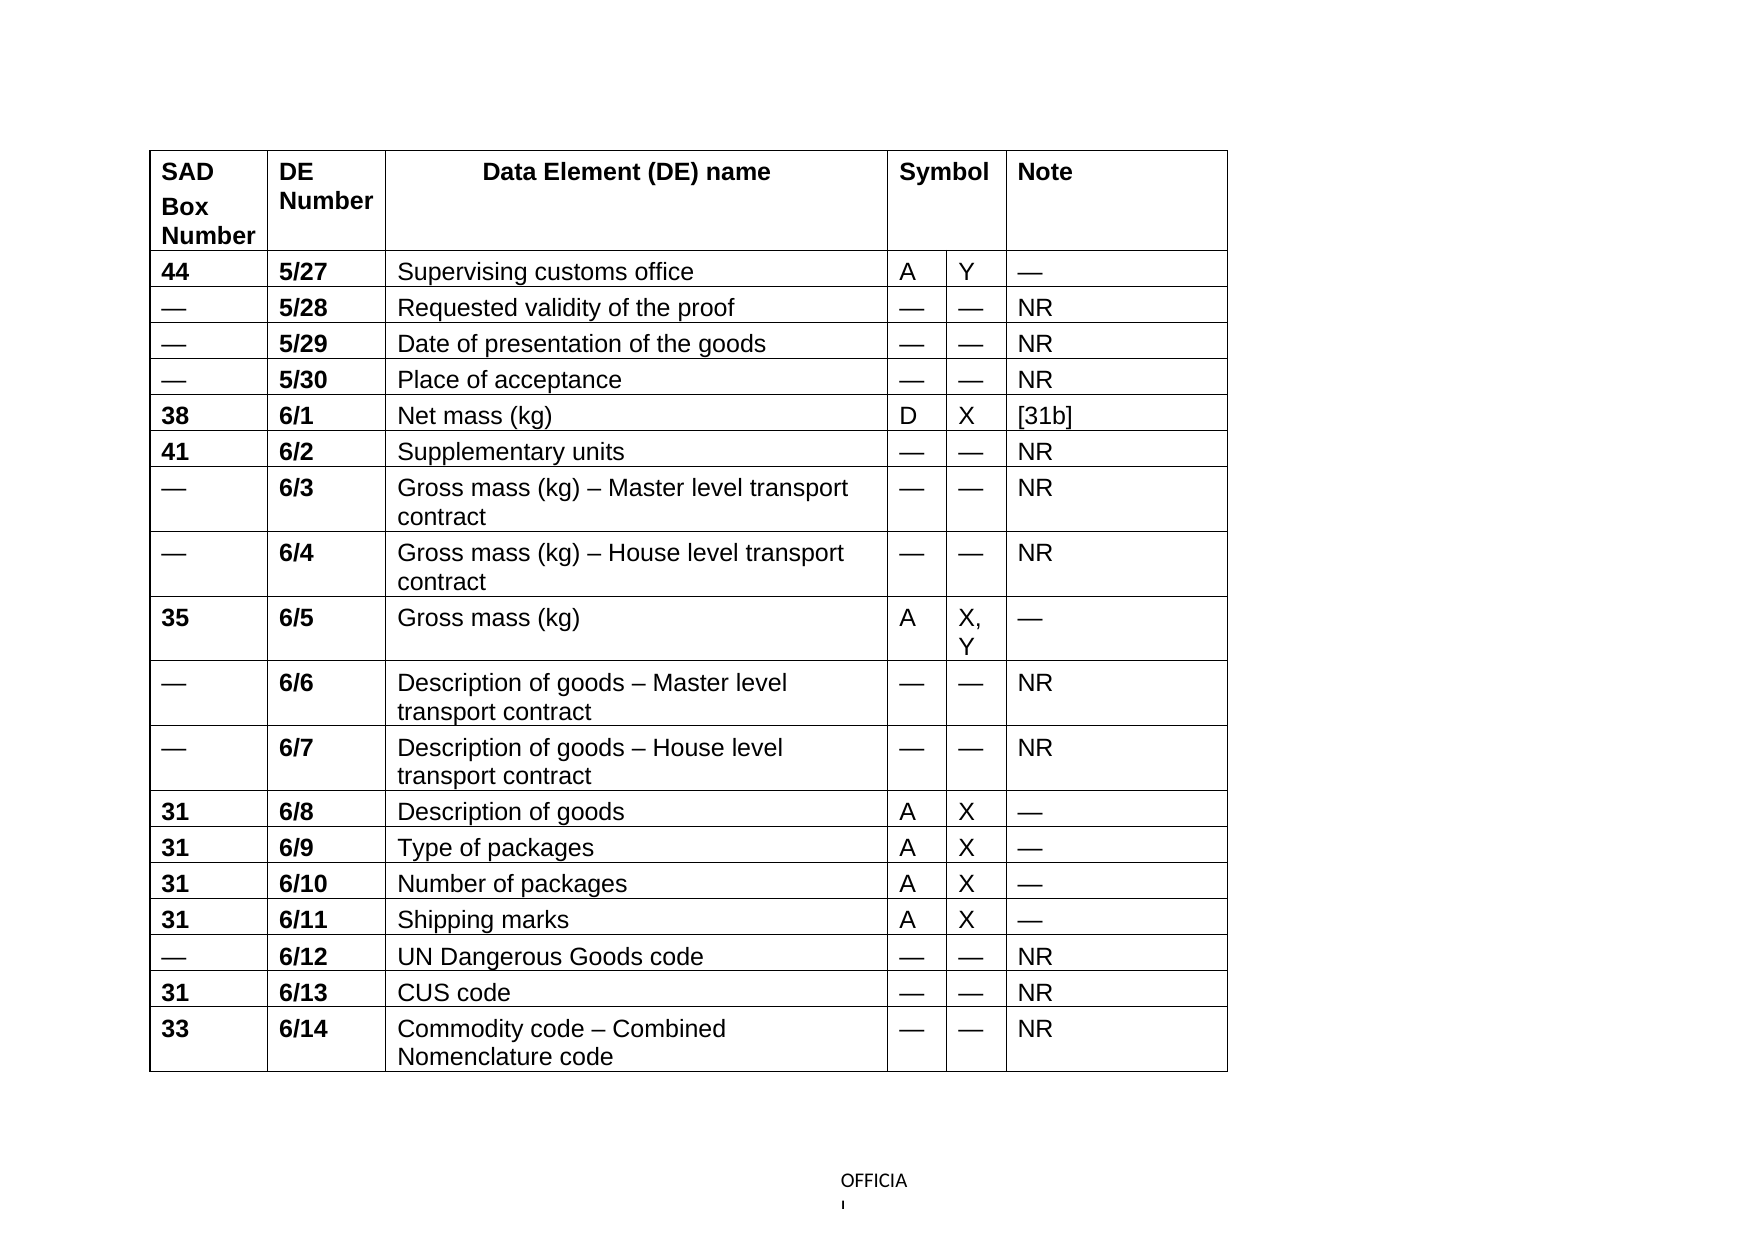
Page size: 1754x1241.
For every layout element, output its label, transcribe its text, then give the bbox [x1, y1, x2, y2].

table_cell NR [1007, 467, 1227, 531]
table_cell 35 [151, 597, 267, 660]
table_cell 44 [151, 251, 267, 286]
table_cell — [1007, 597, 1227, 660]
table_cell — [888, 726, 946, 790]
table_cell Description of goods – Master level transport contract [386, 661, 887, 725]
table_cell — [1007, 899, 1227, 934]
table_cell — [888, 532, 946, 596]
table_cell — [151, 467, 267, 531]
table_cell 5/28 [268, 287, 385, 322]
table_cell — [151, 287, 267, 322]
table_cell CUS code [386, 971, 887, 1006]
table_cell — [947, 935, 1006, 970]
table_cell Gross mass (kg) [386, 597, 887, 660]
table_cell — [947, 467, 1006, 531]
table_cell Y [947, 251, 1006, 286]
table_cell Requested validity of the proof [386, 287, 887, 322]
table_cell 41 [151, 431, 267, 466]
table_cell 6/14 [268, 1007, 385, 1071]
table_header Symbol [888, 151, 1006, 250]
table_cell X [947, 395, 1006, 430]
table_cell Date of presentation of the goods [386, 323, 887, 358]
table_cell — [888, 661, 946, 725]
table_cell 6/8 [268, 791, 385, 826]
table_cell NR [1007, 726, 1227, 790]
table_cell A [888, 863, 946, 898]
table_cell 5/30 [268, 359, 385, 394]
table_cell — [888, 431, 946, 466]
table_cell — [151, 532, 267, 596]
table_cell 31 [151, 863, 267, 898]
table_cell Type of packages [386, 827, 887, 862]
table_cell — [888, 1007, 946, 1071]
table_cell Supplementary units [386, 431, 887, 466]
table_cell — [947, 532, 1006, 596]
table_cell 6/1 [268, 395, 385, 430]
table_cell — [947, 431, 1006, 466]
table_cell Description of goods [386, 791, 887, 826]
table_cell Place of acceptance [386, 359, 887, 394]
table_cell — [947, 726, 1006, 790]
table_cell Gross mass (kg) – House level transport contract [386, 532, 887, 596]
table_cell — [1007, 251, 1227, 286]
table_cell 6/10 [268, 863, 385, 898]
table_cell — [888, 359, 946, 394]
table_cell — [888, 467, 946, 531]
table_header Note [1007, 151, 1227, 250]
table_cell NR [1007, 287, 1227, 322]
table_cell 31 [151, 971, 267, 1006]
table_cell — [1007, 791, 1227, 826]
table_cell 6/11 [268, 899, 385, 934]
table_cell — [1007, 863, 1227, 898]
table_cell — [888, 287, 946, 322]
table_cell X, Y [947, 597, 1006, 660]
table_cell A [888, 827, 946, 862]
table_cell — [1007, 827, 1227, 862]
table_cell A [888, 899, 946, 934]
table_cell NR [1007, 359, 1227, 394]
table_cell X [947, 899, 1006, 934]
table_cell 6/12 [268, 935, 385, 970]
table_cell NR [1007, 661, 1227, 725]
table_cell A [888, 791, 946, 826]
table_cell Shipping marks [386, 899, 887, 934]
table_cell 6/9 [268, 827, 385, 862]
table_cell D [888, 395, 946, 430]
table_cell Commodity code – Combined Nomenclature code [386, 1007, 887, 1071]
table_cell 6/3 [268, 467, 385, 531]
table_cell 6/6 [268, 661, 385, 725]
table_cell 6/2 [268, 431, 385, 466]
table_cell UN Dangerous Goods code [386, 935, 887, 970]
table_cell A [888, 597, 946, 660]
table_cell 6/5 [268, 597, 385, 660]
table_cell 6/7 [268, 726, 385, 790]
table_cell 5/27 [268, 251, 385, 286]
table_cell Description of goods – House level transport contract [386, 726, 887, 790]
table_cell — [947, 359, 1006, 394]
table_cell NR [1007, 935, 1227, 970]
table_cell Net mass (kg) [386, 395, 887, 430]
table_cell X [947, 863, 1006, 898]
table_cell — [888, 971, 946, 1006]
table_cell 33 [151, 1007, 267, 1071]
table_cell — [151, 935, 267, 970]
table_cell NR [1007, 1007, 1227, 1071]
table_cell — [947, 661, 1006, 725]
table_cell — [151, 359, 267, 394]
table_cell X [947, 791, 1006, 826]
table_cell 31 [151, 791, 267, 826]
table_cell — [151, 661, 267, 725]
table_cell A [888, 251, 946, 286]
table_cell [31b] [1007, 395, 1227, 430]
table_cell Supervising customs office [386, 251, 887, 286]
table_cell 6/13 [268, 971, 385, 1006]
table_cell Gross mass (kg) – Master level transport contract [386, 467, 887, 531]
table_cell — [151, 323, 267, 358]
table_header Data Element (DE) name [386, 151, 887, 250]
table_cell NR [1007, 431, 1227, 466]
table_cell NR [1007, 323, 1227, 358]
table_cell Number of packages [386, 863, 887, 898]
table_header SAD Box Number [151, 151, 267, 250]
table_cell — [888, 935, 946, 970]
table_cell X [947, 827, 1006, 862]
table_cell NR [1007, 971, 1227, 1006]
table_cell — [947, 971, 1006, 1006]
table_cell 38 [151, 395, 267, 430]
table_cell — [947, 1007, 1006, 1071]
table_cell 5/29 [268, 323, 385, 358]
table_cell — [151, 726, 267, 790]
table_cell 31 [151, 827, 267, 862]
table_cell 6/4 [268, 532, 385, 596]
table_cell 31 [151, 899, 267, 934]
table_cell — [947, 323, 1006, 358]
table_cell — [888, 323, 946, 358]
table_cell NR [1007, 532, 1227, 596]
table_cell — [947, 287, 1006, 322]
table_header DE Number [268, 151, 385, 250]
